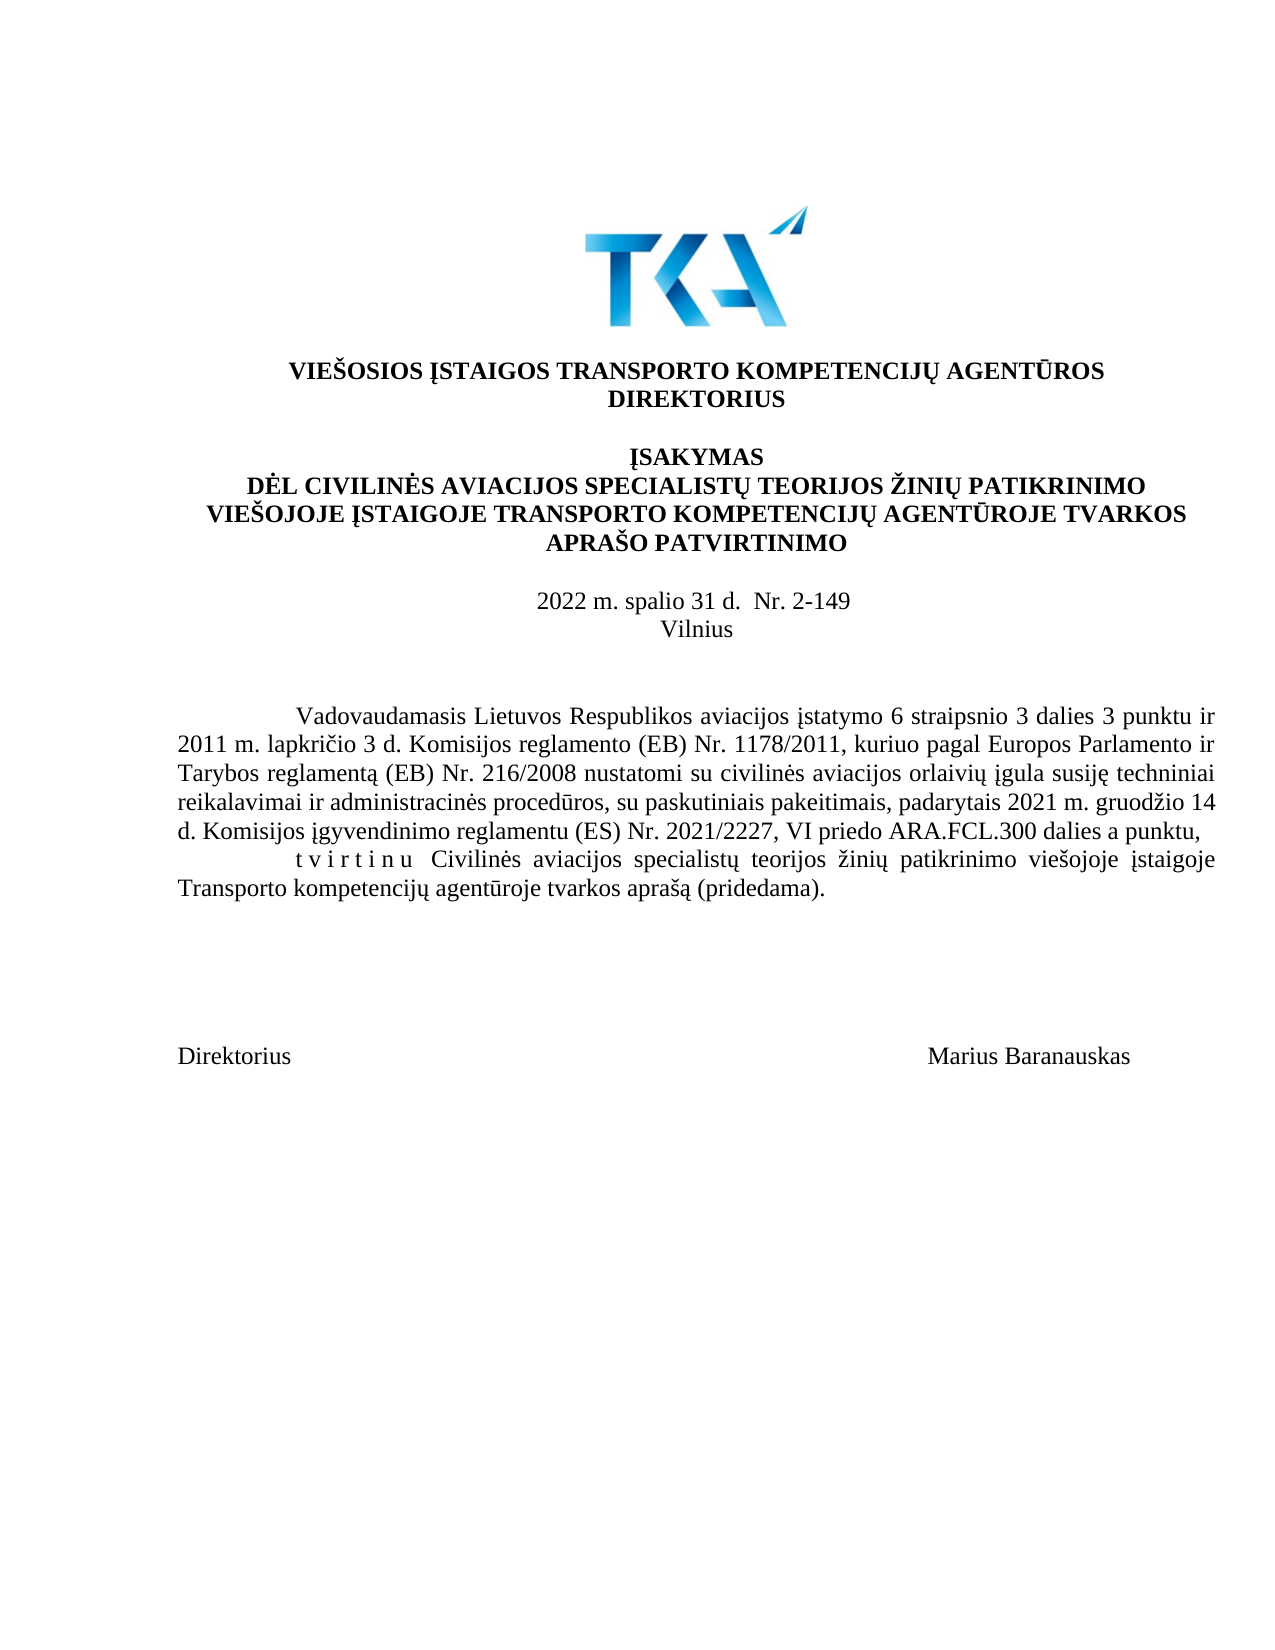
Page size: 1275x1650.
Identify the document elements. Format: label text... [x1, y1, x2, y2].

text ĮSAKYMAS [177, 442, 1216, 471]
text tvirtinu Civilinės aviacijos specialistų teorijos žinių patikrinimo viešojoje įstaigoje Transporto kompetencijų agentūroje tvarkos aprašą (pridedama). [177, 844, 1216, 902]
table_header [177, 902, 532, 942]
text DĖL CIVILINĖS AVIACIJOS SPECIALISTŲ TEORIJOS ŽINIŲ PATIKRINIMO VIEŠOJOJE ĮSTAIGOJE TRANSPORTO KOMPETENCIJŲ AGENTŪROJE TVARKOS APRAŠO PATVIRTINIMO [177, 471, 1216, 557]
text 2022 m. spalio 31 d. Nr. 2-149 [177, 586, 1216, 614]
text Direktorius [177, 384, 1216, 413]
text Direktorius Marius Baranauskas [177, 1041, 1216, 1069]
text Vadovaudamasis Lietuvos Respublikos aviacijos įstatymo 6 straipsnio 3 dalies 3 punktu ir 2011 m. lapkričio 3 d. Komisijos reglamento (EB) Nr. 1178/2011, kuriuo pagal Europos Parlamento ir Tarybos reglamentą (EB) Nr. 216/2008 nustatomi su civilinės aviacijos orlaivių įgula susiję techniniai reikalavimai ir administracinės procedūros, su paskutiniais pakeitimais, padarytais 2021 m. gruodžio 14 d. Komisijos įgyvendinimo reglamentu (ES) Nr. 2021/2227, VI priedo ARA.FCL.300 dalies a punktu, [177, 701, 1216, 844]
text Vilnius [177, 614, 1216, 643]
text VIEŠOSIOS ĮSTAIGOS TRANSPORTO KOMPETENCIJŲ AGENTŪROS [177, 356, 1216, 384]
